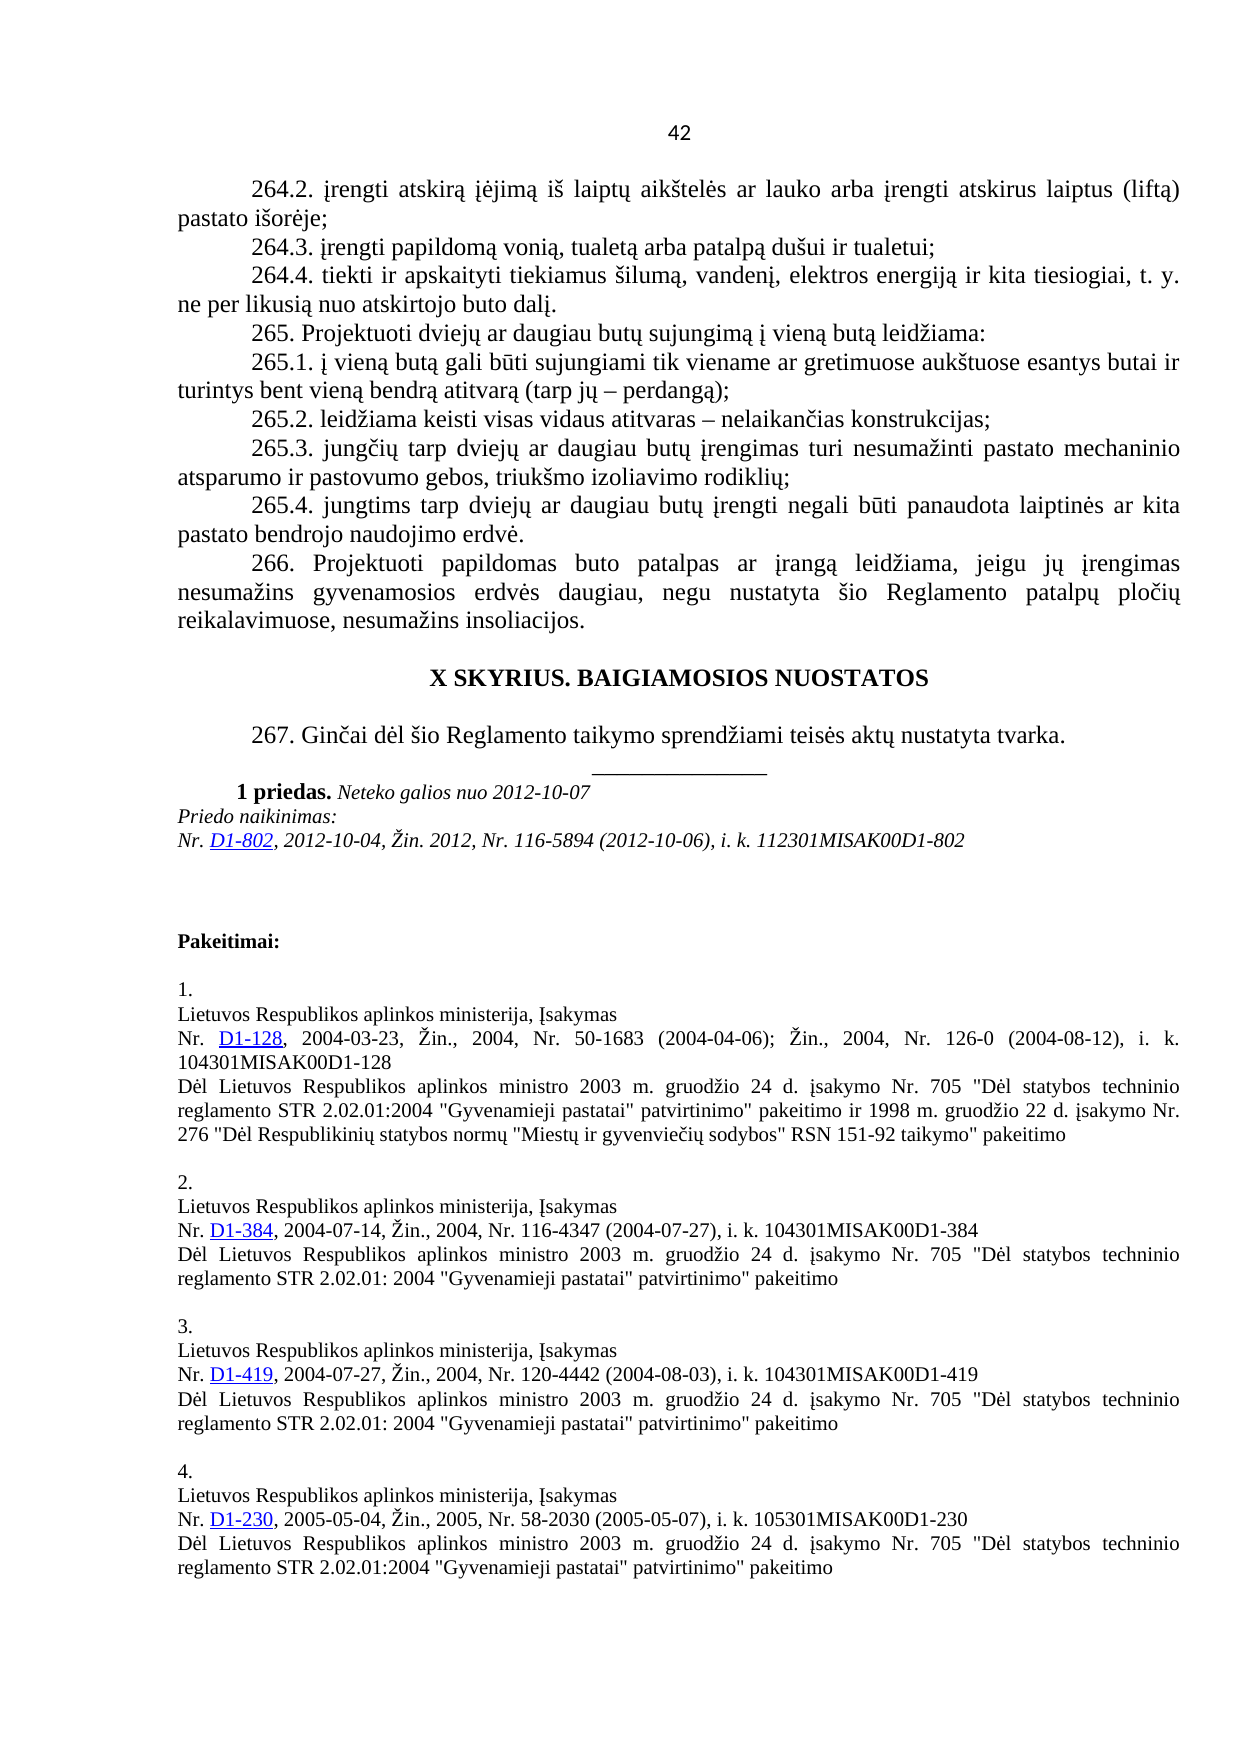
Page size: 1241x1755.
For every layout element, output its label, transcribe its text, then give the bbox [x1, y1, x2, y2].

text Dėl Lietuvos Respublikos aplinkos ministro 2003 m. gruodžio 24 d. įsakymo Nr. 705 "Dėl statybos techninio reglamento STR 2.02.01:2004 "Gyvenamieji pastatai" patvirtinimo" pakeitimo [177, 1531, 1181, 1579]
text ______________ [177, 749, 1181, 778]
text Lietuvos Respublikos aplinkos ministerija, Įsakymas [177, 1338, 1181, 1362]
text Pakeitimai: [177, 929, 1181, 953]
text Priedo naikinimas: [177, 804, 1181, 828]
text 4. [177, 1459, 1181, 1483]
text 264.4. tiekti ir apskaityti tiekiamus šilumą, vandenį, elektros energiją ir kita tiesiogiai, t. y. ne per likusią nuo atskirtojo buto dalį. [177, 260, 1181, 318]
text Nr. D1-128, 2004-03-23, Žin., 2004, Nr. 50-1683 (2004-04-06); Žin., 2004, Nr. 126-0 (2004-08-12), i. k. 104301MISAK00D1-128 [177, 1026, 1181, 1074]
text 264.3. įrengti papildomą vonią, tualetą arba patalpą dušui ir tualetui; [177, 232, 1181, 260]
text Lietuvos Respublikos aplinkos ministerija, Įsakymas [177, 1194, 1181, 1218]
text 265. Projektuoti dviejų ar daugiau butų sujungimą į vieną butą leidžiama: [177, 318, 1181, 347]
text 265.4. jungtims tarp dviejų ar daugiau butų įrengti negali būti panaudota laiptinės ar kita pastato bendrojo naudojimo erdvė. [177, 490, 1181, 548]
text 266. Projektuoti papildomas buto patalpas ar įrangą leidžiama, jeigu jų įrengimas nesumažins gyvenamosios erdvės daugiau, negu nustatyta šio Reglamento patalpų pločių reikalavimuose, nesumažins insoliacijos. [177, 548, 1181, 634]
text 1. [177, 977, 1181, 1001]
text Nr. D1-384, 2004-07-14, Žin., 2004, Nr. 116-4347 (2004-07-27), i. k. 104301MISAK00D1-384 [177, 1218, 1181, 1242]
text 3. [177, 1314, 1181, 1338]
text 265.3. jungčių tarp dviejų ar daugiau butų įrengimas turi nesumažinti pastato mechaninio atsparumo ir pastovumo gebos, triukšmo izoliavimo rodiklių; [177, 433, 1181, 490]
text Nr. D1-802, 2012-10-04, Žin. 2012, Nr. 116-5894 (2012-10-06), i. k. 112301MISAK00D1-802 [177, 828, 1181, 852]
text Lietuvos Respublikos aplinkos ministerija, Įsakymas [177, 1483, 1181, 1507]
text 267. Ginčai dėl šio Reglamento taikymo sprendžiami teisės aktų nustatyta tvarka. [177, 720, 1181, 749]
text 2. [177, 1170, 1181, 1194]
text Nr. D1-230, 2005-05-04, Žin., 2005, Nr. 58-2030 (2005-05-07), i. k. 105301MISAK00D1-230 [177, 1507, 1181, 1531]
text 264.2. įrengti atskirą įėjimą iš laiptų aikštelės ar lauko arba įrengti atskirus laiptus (liftą) pastato išorėje; [177, 174, 1181, 232]
text Dėl Lietuvos Respublikos aplinkos ministro 2003 m. gruodžio 24 d. įsakymo Nr. 705 "Dėl statybos techninio reglamento STR 2.02.01: 2004 "Gyvenamieji pastatai" patvirtinimo" pakeitimo [177, 1242, 1181, 1290]
text 265.2. leidžiama keisti visas vidaus atitvaras – nelaikančias konstrukcijas; [177, 404, 1181, 433]
text X SKYRIUS. BAIGIAMOSIOS NUOSTATOS [177, 663, 1181, 692]
text Lietuvos Respublikos aplinkos ministerija, Įsakymas [177, 1001, 1181, 1026]
text Nr. D1-419, 2004-07-27, Žin., 2004, Nr. 120-4442 (2004-08-03), i. k. 104301MISAK00D1-419 [177, 1362, 1181, 1386]
text 1 priedas. Neteko galios nuo 2012-10-07 [177, 778, 1181, 804]
text Dėl Lietuvos Respublikos aplinkos ministro 2003 m. gruodžio 24 d. įsakymo Nr. 705 "Dėl statybos techninio reglamento STR 2.02.01: 2004 "Gyvenamieji pastatai" patvirtinimo" pakeitimo [177, 1386, 1181, 1434]
text 265.1. į vieną butą gali būti sujungiami tik viename ar gretimuose aukštuose esantys butai ir turintys bent vieną bendrą atitvarą (tarp jų – perdangą); [177, 347, 1181, 404]
text Dėl Lietuvos Respublikos aplinkos ministro 2003 m. gruodžio 24 d. įsakymo Nr. 705 "Dėl statybos techninio reglamento STR 2.02.01:2004 "Gyvenamieji pastatai" patvirtinimo" pakeitimo ir 1998 m. gruodžio 22 d. įsakymo Nr. 276 "Dėl Respublikinių statybos normų "Miestų ir gyvenviečių sodybos" RSN 151-92 taikymo" pakeitimo [177, 1074, 1181, 1146]
